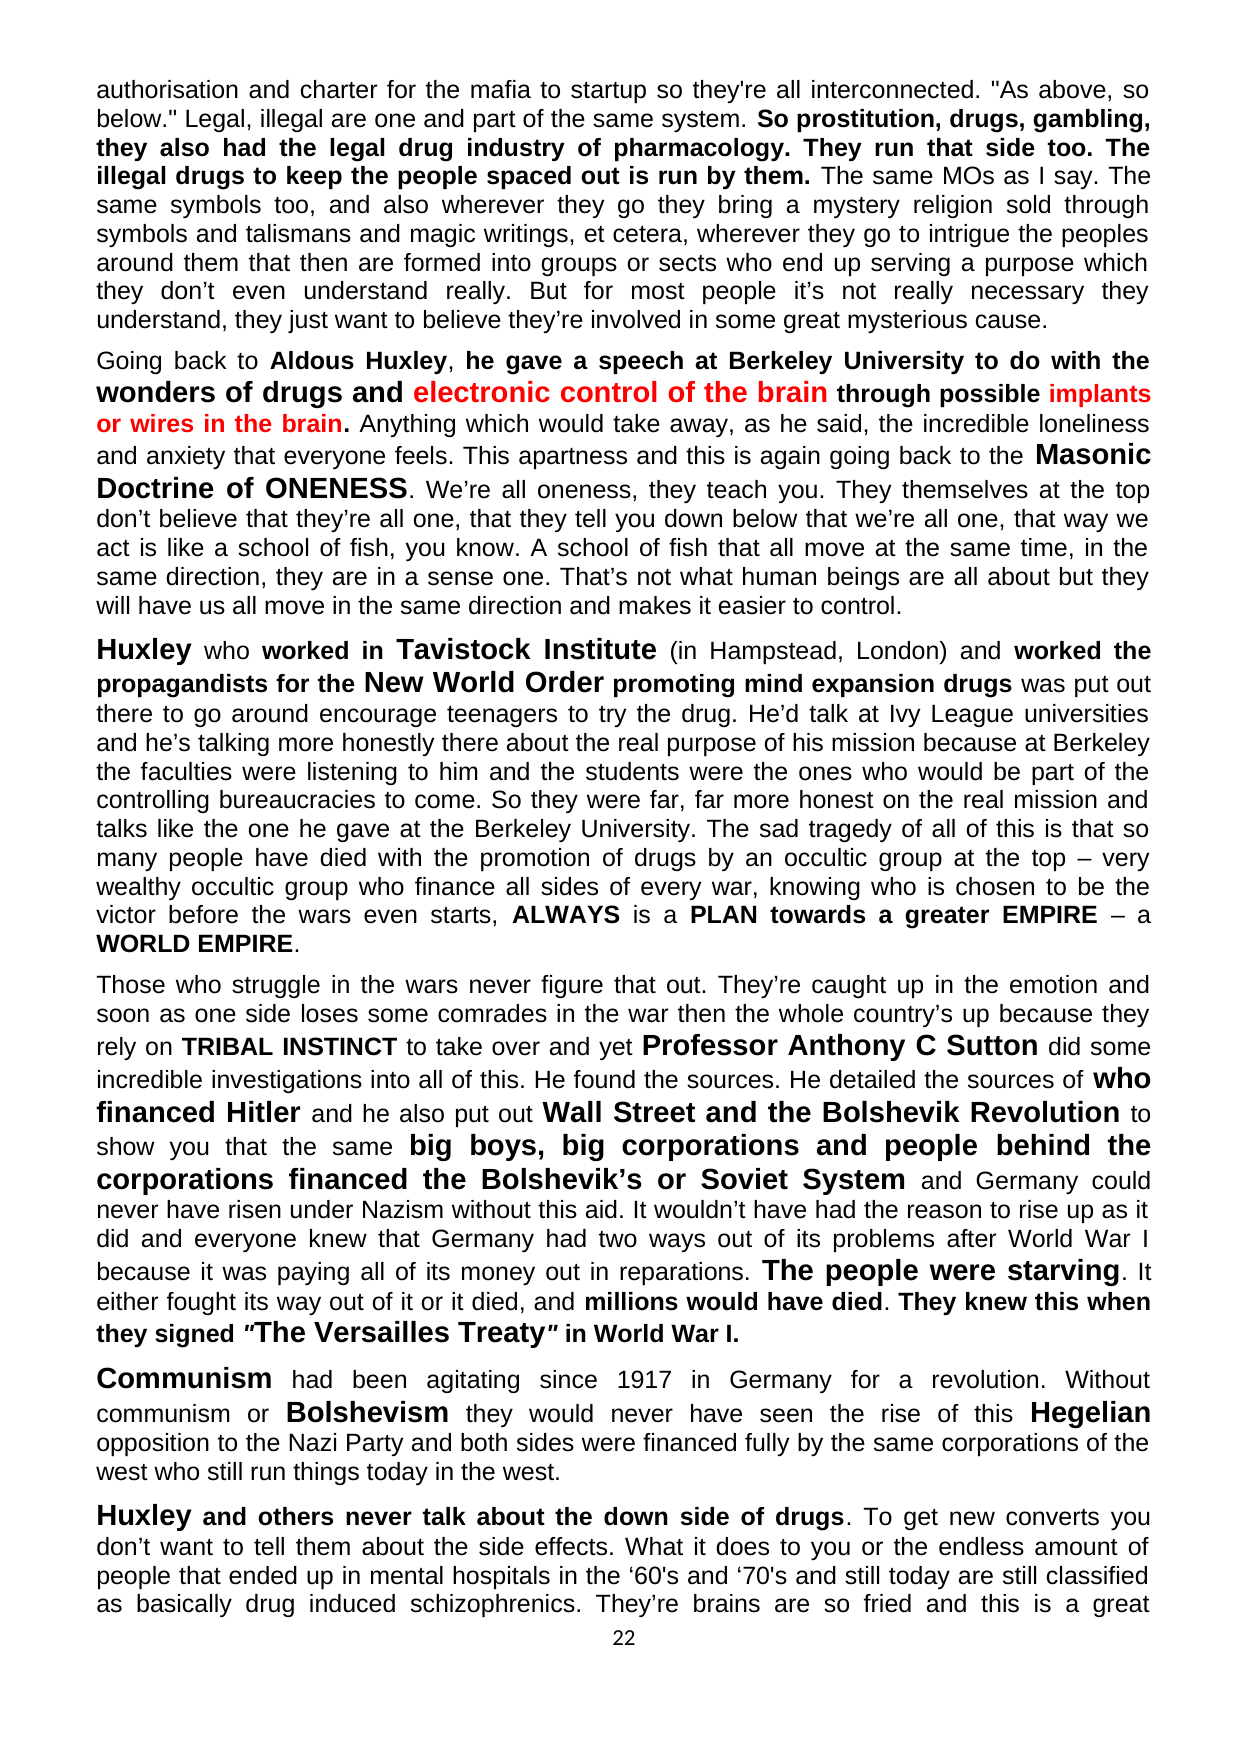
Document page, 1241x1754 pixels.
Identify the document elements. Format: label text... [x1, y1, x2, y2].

text Communism had been agitating since 1917 in Germany for a revolution. Without communism or Bolshevism they would never have seen the rise of this Hegelian opposition to the Nazi Party and both sides were financed fully by the same corporations of the west who still run things today in the west. [96, 1361, 1151, 1486]
text Huxley and others never talk about the down side of drugs. To get new converts you don’t want to tell them about the side effects. What it does to you or the endless amount of people that ended up in mental hospitals in the ‘60's and ‘70's and still today are still classified as basically drug induced schizophrenics. They’re brains are so fried and this is a great [96, 1498, 1151, 1618]
text Going back to Aldous Huxley, he gave a speech at Berkeley University to do with the wonders of drugs and electronic control of the brain through possible implants or wires in the brain. Anything which would take away, as he said, the incredible loneliness and anxiety that everyone feels. This apartness and this is again going back to the Masonic Doctrine of ONENESS. We’re all oneness, they teach you. They themselves at the top don’t believe that they’re all one, that they tell you down below that we’re all one, that way we act is like a school of fish, you know. A school of fish that all move at the same time, in the same direction, they are in a sense one. That’s not what human beings are all about but they will have us all move in the same direction and makes it easier to control. [96, 346, 1151, 619]
text Huxley who worked in Tavistock Institute (in Hampstead, London) and worked the propagandists for the New World Order promoting mind expansion drugs was put out there to go around encourage teenagers to try the drug. He’d talk at Ivy League universities and he’s talking more honestly there about the real purpose of his mission because at Berkeley the faculties were listening to him and the students were the ones who would be part of the controlling bureaucracies to come. So they were far, far more honest on the real mission and talks like the one he gave at the Berkeley University. The sad tragedy of all of this is that so many people have died with the promotion of drugs by an occultic group at the top – very wealthy occultic group who finance all sides of every war, knowing who is chosen to be the victor before the wars even starts, ALWAYS is a PLAN towards a greater EMPIRE – a WORLD EMPIRE. [96, 632, 1151, 958]
text authorisation and charter for the mafia to startup so they're all interconnected. "As above, so below." Legal, illegal are one and part of the same system. So prostitution, drugs, gambling, they also had the legal drug industry of pharmacology. They run that side too. The illegal drugs to keep the people spaced out is run by them. The same MOs as I say. The same symbols too, and also wherever they go they bring a mystery religion sold through symbols and talismans and magic writings, et cetera, wherever they go to intrigue the peoples around them that then are formed into groups or sects who end up serving a purpose which they don’t even understand really. But for most people it’s not really necessary they understand, they just want to believe they’re involved in some great mysterious cause. [96, 75, 1151, 334]
text Those who struggle in the wars never figure that out. They’re caught up in the emotion and soon as one side loses some comrades in the war then the whole country’s up because they rely on TRIBAL INSTINCT to take over and yet Professor Anthony C Sutton did some incredible investigations into all of this. He found the sources. He detailed the sources of who financed Hitler and he also put out Wall Street and the Bolshevik Revolution to show you that the same big boys, big corporations and people behind the corporations financed the Bolshevik’s or Soviet System and Germany could never have risen under Nazism without this aid. It wouldn’t have had the reason to rise up as it did and everyone knew that Germany had two ways out of its problems after World War I because it was paying all of its money out in reparations. The people were starving. It either fought its way out of it or it died, and millions would have died. They knew this when they signed "The Versailles Treaty" in World War I. [96, 970, 1151, 1349]
